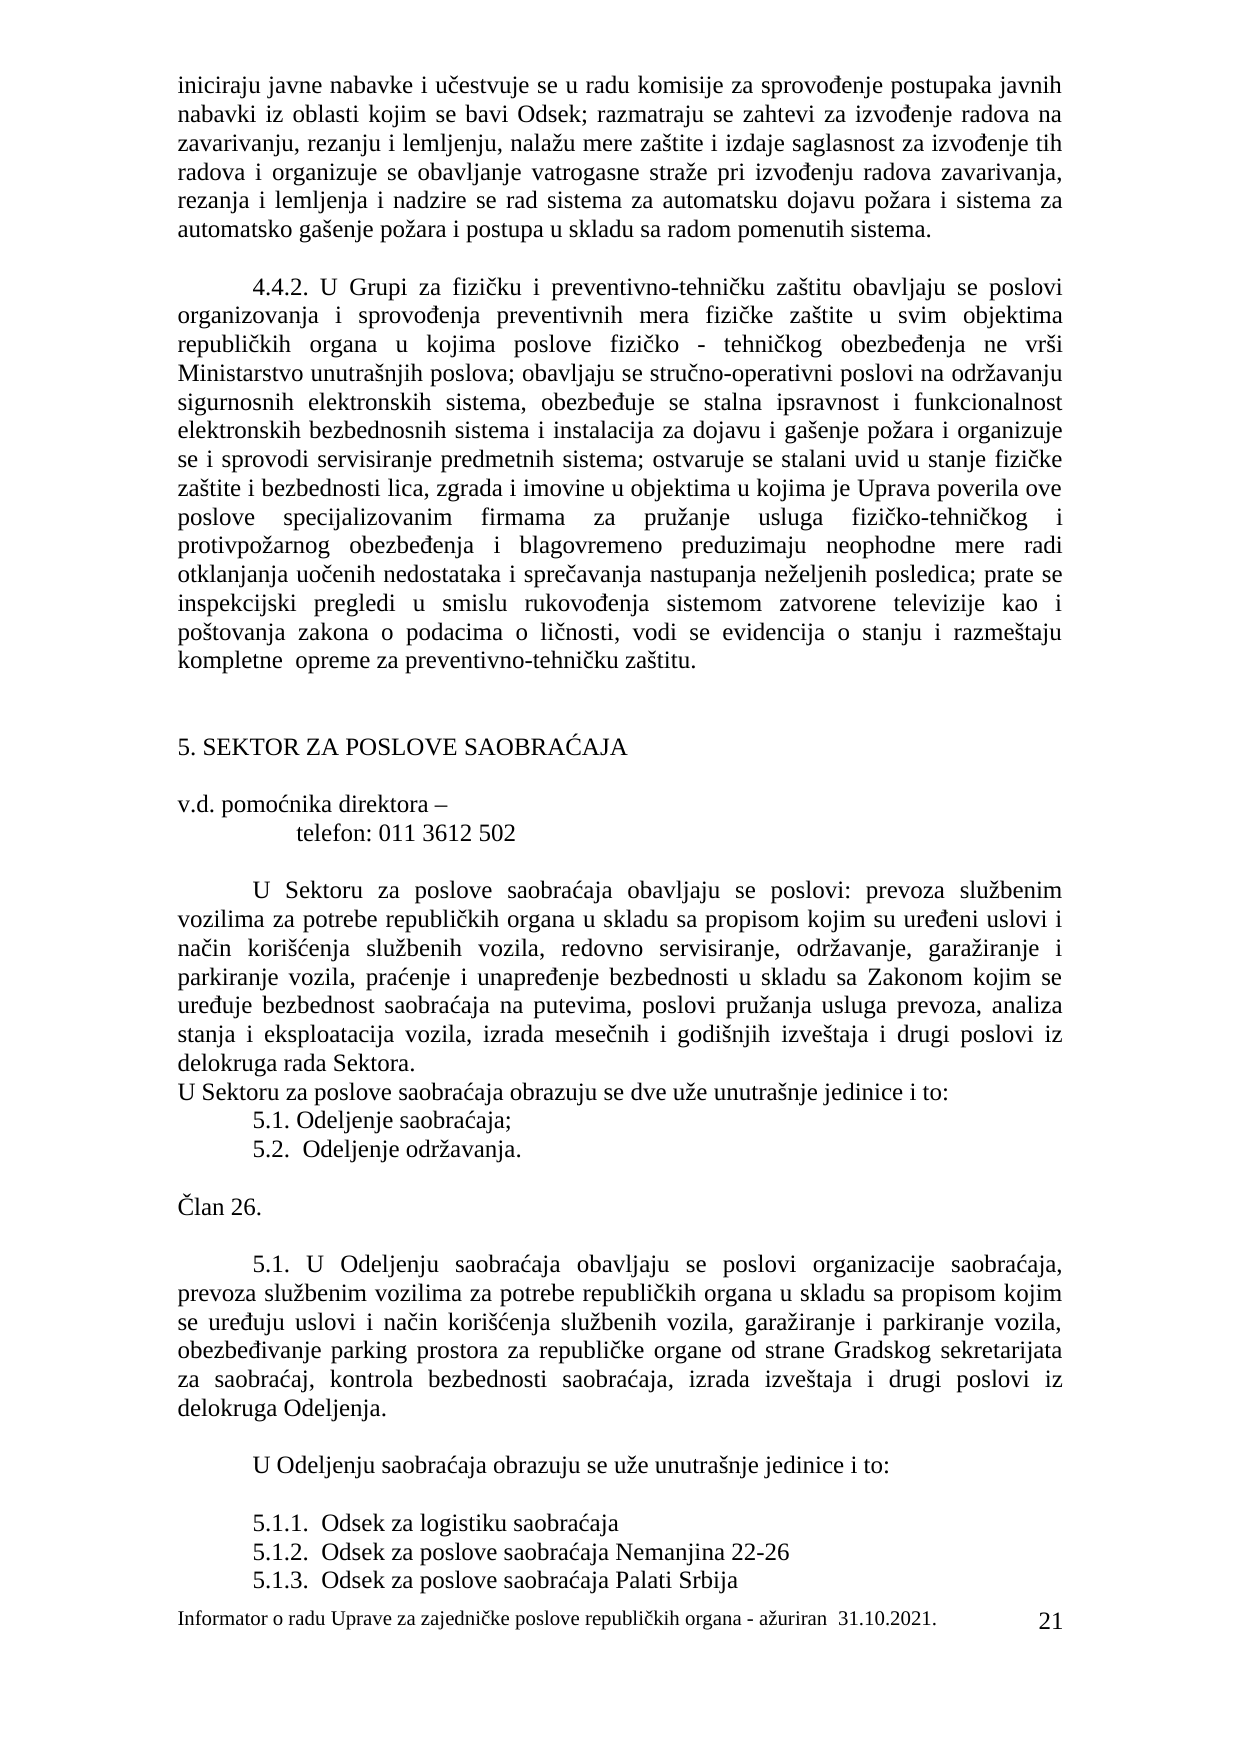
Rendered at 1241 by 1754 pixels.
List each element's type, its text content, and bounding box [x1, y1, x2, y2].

text 5.1. U Odeljenju saobraćaja obavljaju se poslovi organizacije saobraćaja, prevoza službenim vozilima za potrebe republičkih organa u skladu sa propisom kojim se uređuju uslovi i način korišćenja službenih vozila, garažiranje i parkiranje vozila, obezbeđivanje parking prostora za republičke organe od strane Gradskog sekretarijata za saobraćaj, kontrola bezbednosti saobraćaja, izrada izveštaja i drugi poslovi iz delokruga Odeljenja. [177, 1249, 1063, 1422]
text U Odeljenju saobraćaja obrazuju se uže unutrašnje jedinice i to: [177, 1450, 1063, 1479]
text 4.4.2. U Grupi za fizičku i preventivno-tehničku zaštitu obavljaju se poslovi organizovanja i sprovođenja preventivnih mera fizičke zaštite u svim objektima republičkih organa u kojima poslove fizičko - tehničkog obezbeđenja ne vrši Ministarstvo unutrašnjih poslova; obavljaju se stručno-operativni poslovi na održavanju sigurnosnih elektronskih sistema, obezbeđuje se stalna ipsravnost i funkcionalnost elektronskih bezbednosnih sistema i instalacija za dojavu i gašenje požara i organizuje se i sprovodi servisiranje predmetnih sistema; ostvaruje se stalani uvid u stanje fizičke zaštite i bezbednosti lica, zgrada i imovine u objektima u kojima je Uprava poverila ove poslove specijalizovanim firmama za pružanje usluga fizičko-tehničkog i protivpožarnog obezbeđenja i blagovremeno preduzimaju neophodne mere radi otklanjanja uočenih nedostataka i sprečavanja nastupanja neželjenih posledica; prate se inspekcijski pregledi u smislu rukovođenja sistemom zatvorene televizije kao i poštovanja zakona o podacima o ličnosti, vodi se evidencija o stanju i razmeštaju kompletne opreme za preventivno-tehničku zaštitu. [177, 272, 1063, 674]
text iniciraju javne nabavke i učestvuje se u radu komisije za sprovođenje postupaka javnih nabavki iz oblasti kojim se bavi Odsek; razmatraju se zahtevi za izvođenje radova na zavarivanju, rezanju i lemljenju, nalažu mere zaštite i izdaje saglasnost za izvođenje tih radova i organizuje se obavljanje vatrogasne straže pri izvođenju radova zavarivanja, rezanja i lemljenja i nadzire se rad sistema za automatsku dojavu požara i sistema za automatsko gašenje požara i postupa u skladu sa radom pomenutih sistema. [177, 70, 1063, 243]
text v.d. pomoćnika direktora – [177, 789, 1063, 818]
text telefon: 011 3612 502 [177, 818, 1063, 847]
text 5. SEKTOR ZA POSLOVE SAOBRAĆAJA [177, 732, 1063, 760]
text 5.1.2. Odsek za poslove saobraćaja Nemanjina 22-26 [177, 1537, 1063, 1565]
text 5.1.3. Odsek za poslove saobraćaja Palati Srbija [177, 1565, 1063, 1594]
text 5.2. Odeljenje održavanja. [177, 1134, 1063, 1163]
text U Sektoru za poslove saobraćaja obrazuju se dve uže unutrašnje jedinice i to: [177, 1077, 1063, 1105]
text U Sektoru za poslove saobraćaja obavljaju se poslovi: prevoza službenim vozilima za potrebe republičkih organa u skladu sa propisom kojim su uređeni uslovi i način korišćenja službenih vozila, redovno servisiranje, održavanje, garažiranje i parkiranje vozila, praćenje i unapređenje bezbednosti u skladu sa Zakonom kojim se uređuje bezbednost saobraćaja na putevima, poslovi pružanja usluga prevoza, analiza stanja i eksploatacija vozila, izrada mesečnih i godišnjih izveštaja i drugi poslovi iz delokruga rada Sektora. [177, 875, 1063, 1077]
text Član 26. [177, 1192, 1063, 1220]
text 5.1.1. Odsek za logistiku saobraćaja [177, 1508, 1063, 1537]
text 5.1. Odeljenje saobraćaja; [177, 1105, 1063, 1134]
